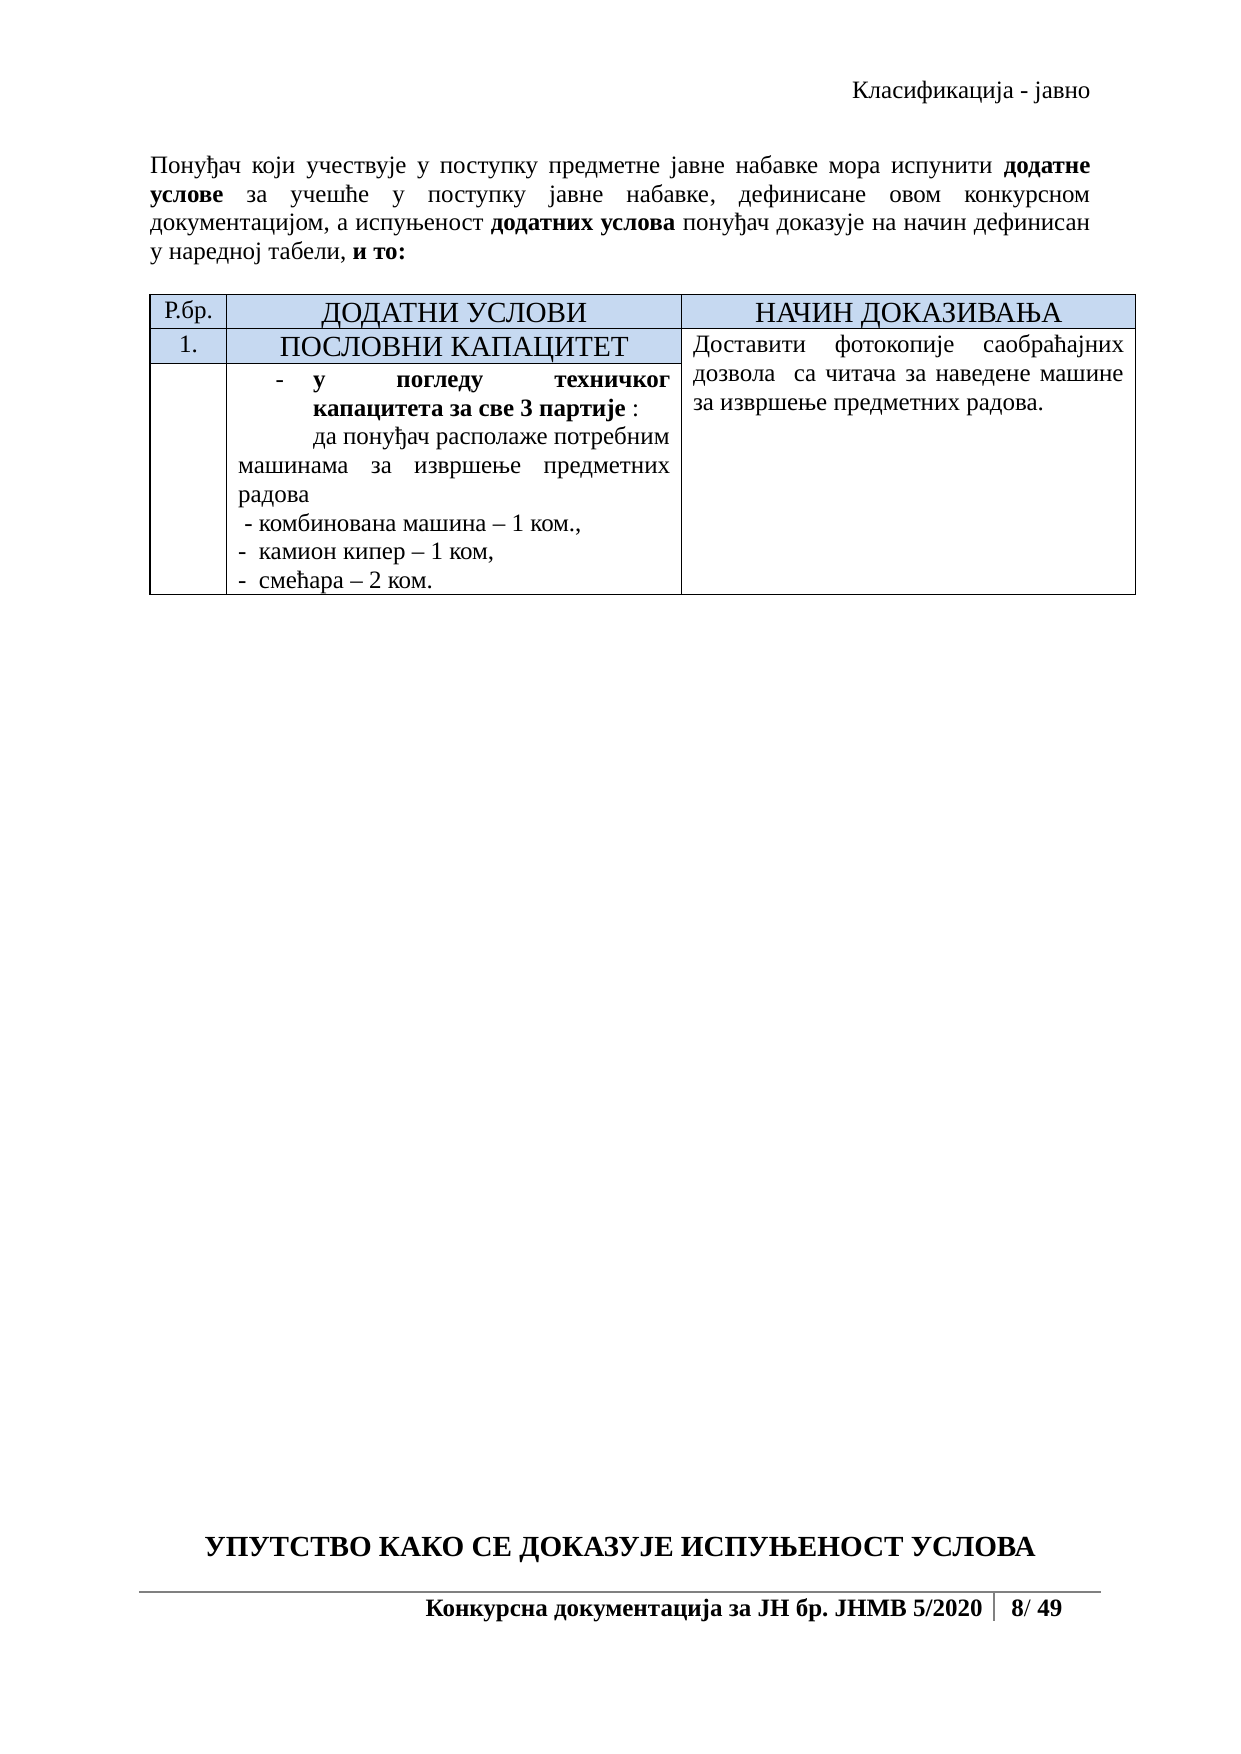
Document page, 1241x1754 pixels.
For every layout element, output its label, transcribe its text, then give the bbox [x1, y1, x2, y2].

list УПУТСТВО КАКО СЕ ДОКАЗУЈЕ ИСПУЊЕНОСТ УСЛОВА [150, 1529, 1090, 1563]
list Понуђач који учествује у поступку предметне јавне набавке мора испунити додатне услове за учешће у поступку јавне набавке, дефинисане овом конкурсном документацијом, а испуњеност додатних услова понуђач доказује на начин дефинисан у наредној табели, и то: [150, 150, 1090, 265]
table_cell Доставити фотокопије саобраћајних дозвола са читача за наведене машине за извршење предметних радова. [682, 329, 1135, 594]
table_cell [151, 364, 226, 594]
table_header Р.бр. [151, 295, 226, 328]
table_header НАЧИН ДОКАЗИВАЊА [682, 295, 1135, 328]
table_cell ПОСЛОВНИ КАПАЦИТЕТ [227, 329, 681, 363]
table_cell 1. [151, 329, 226, 363]
table_cell у погледу техничког капацитета за све 3 партије : да понуђач располаже потребним машинама за извршење предметних радова - комбинована машина – 1 ком., - камион кипер – 1 ком, - смећара – 2 ком. [227, 364, 681, 594]
table_header ДОДАТНИ УСЛОВИ [227, 295, 681, 328]
